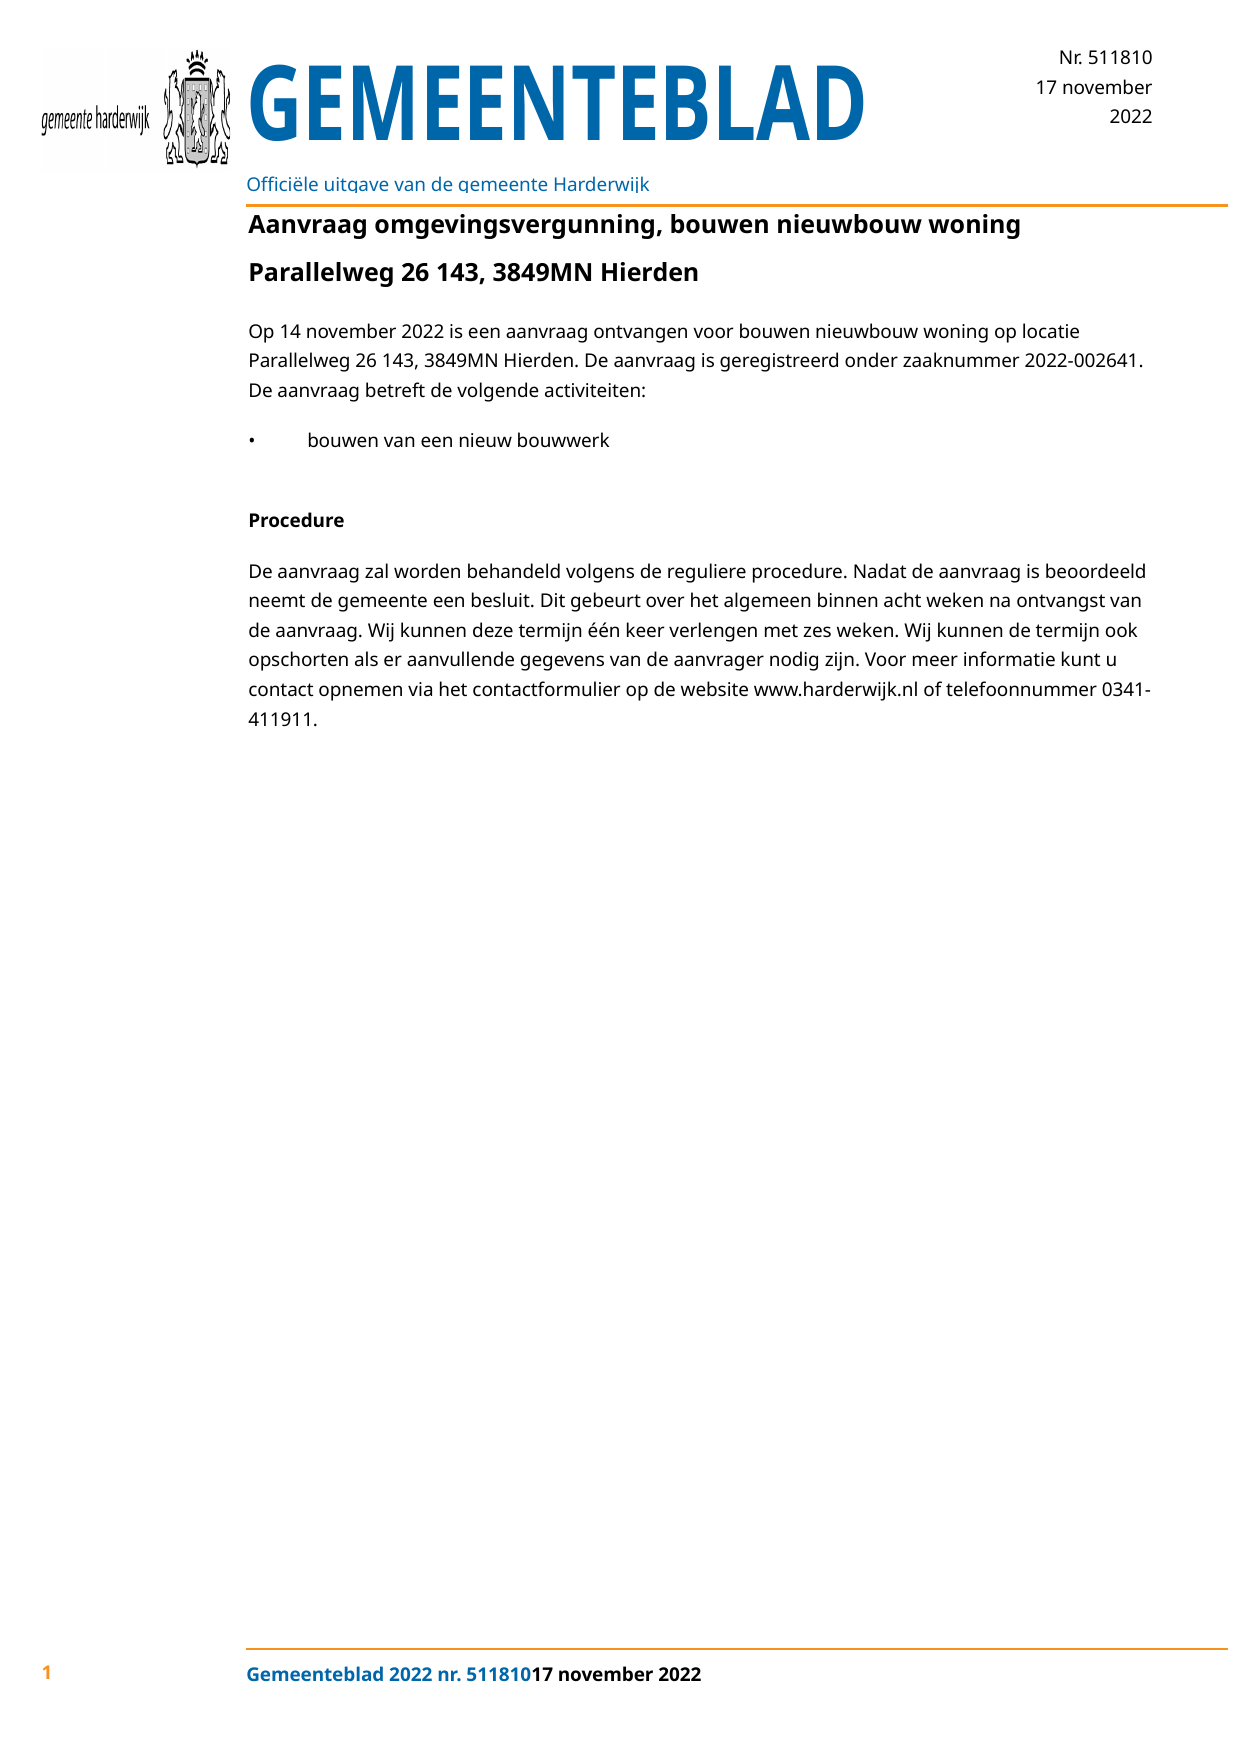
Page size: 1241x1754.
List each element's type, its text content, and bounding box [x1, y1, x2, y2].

text Aanvraag omgevingsvergunning, bouwen nieuwbouw woning Parallelweg 26 143, 3849MN Hierden [248, 207, 1152, 288]
list bouwen van een nieuw bouwwerk [248, 427, 1152, 453]
text Op 14 november 2022 is een aanvraag ontvangen voor bouwen nieuwbouw woning op locatie Parallelweg 26 143, 3849MN Hierden. De aanvraag is geregistreerd onder zaaknummer 2022-002641. De aanvraag betreft de volgende activiteiten: [248, 318, 1152, 403]
text Procedure [248, 507, 1152, 533]
text De aanvraag zal worden behandeld volgens de reguliere procedure. Nadat de aanvraag is beoordeeld neemt de gemeente een besluit. Dit gebeurt over het algemeen binnen acht weken na ontvangst van de aanvraag. Wij kunnen deze termijn één keer verlengen met zes weken. Wij kunnen de termijn ook opschorten als er aanvullende gegevens van de aanvrager nodig zijn. Voor meer informatie kunt u contact opnemen via het contactformulier op de website www.harderwijk.nl of telefoonnummer 0341-411911. [248, 558, 1152, 732]
picture [41, 47, 231, 172]
